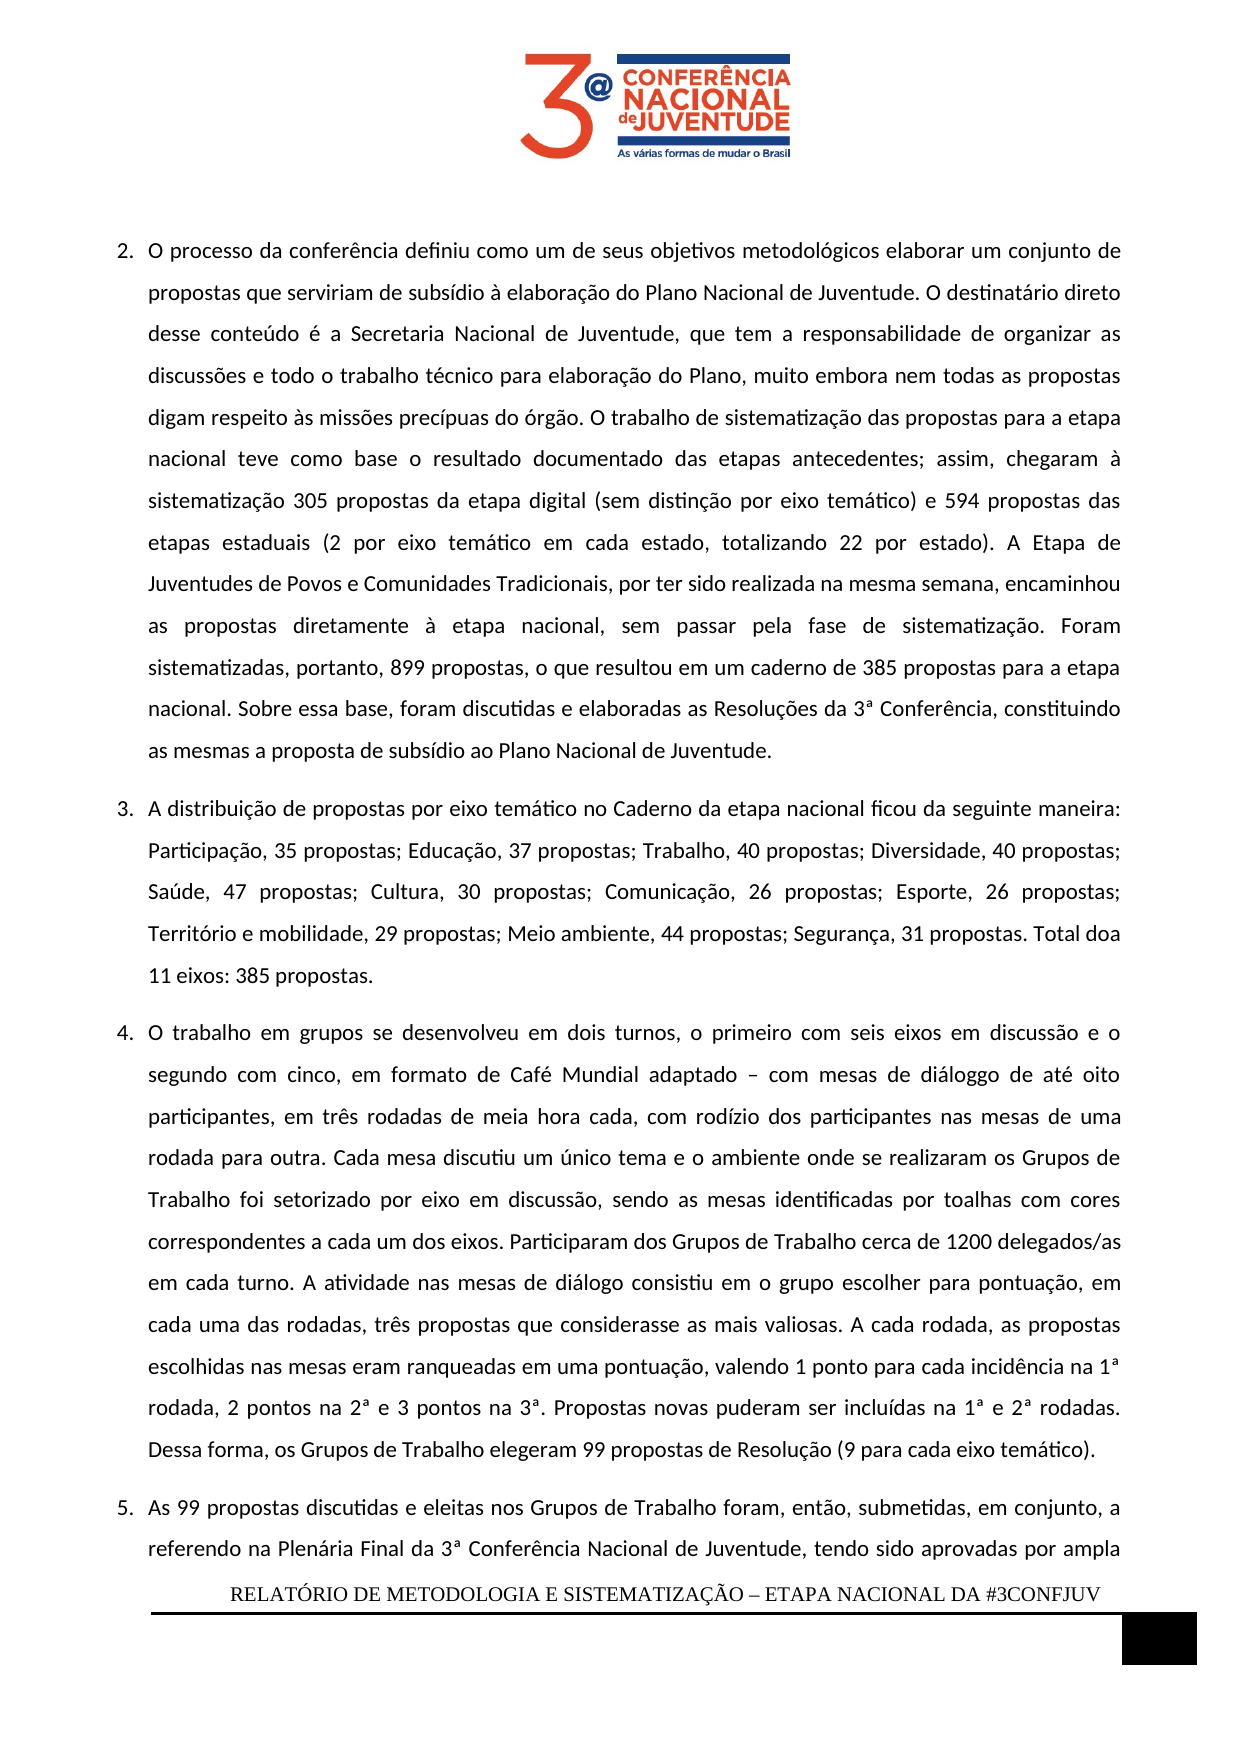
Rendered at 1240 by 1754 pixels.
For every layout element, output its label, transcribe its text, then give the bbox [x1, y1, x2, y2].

list A distribuição de propostas por eixo temático no Caderno da etapa nacional ficou da seguinte maneira: Participação, 35 propostas; Educação, 37 propostas; Trabalho, 40 propostas; Diversidade, 40 propostas; Saúde, 47 propostas; Cultura, 30 propostas; Comunicação, 26 propostas; Esporte, 26 propostas; Território e mobilidade, 29 propostas; Meio ambiente, 44 propostas; Segurança, 31 propostas. Total doa 11 eixos: 385 propostas. [117, 794, 1123, 989]
list O processo da conferência definiu como um de seus objetivos metodológicos elaborar um conjunto de propostas que serviriam de subsídio à elaboração do Plano Nacional de Juventude. O destinatário direto desse conteúdo é a Secretaria Nacional de Juventude, que tem a responsabilidade de organizar as discussões e todo o trabalho técnico para elaboração do Plano, muito embora nem todas as propostas digam respeito às missões precípuas do órgão. O trabalho de sistematização das propostas para a etapa nacional teve como base o resultado documentado das etapas antecedentes; assim, chegaram à sistematização 305 propostas da etapa digital (sem distinção por eixo temático) e 594 propostas das etapas estaduais (2 por eixo temático em cada estado, totalizando 22 por estado). A Etapa de Juventudes de Povos e Comunidades Tradicionais, por ter sido realizada na mesma semana, encaminhou as propostas diretamente à etapa nacional, sem passar pela fase de sistematização. Foram sistematizadas, portanto, 899 propostas, o que resultou em um caderno de 385 propostas para a etapa nacional. Sobre essa base, foram discutidas e elaboradas as Resoluções da 3ª Conferência, constituindo as mesmas a proposta de subsídio ao Plano Nacional de Juventude. [117, 236, 1123, 764]
list As 99 propostas discutidas e eleitas nos Grupos de Trabalho foram, então, submetidas, em conjunto, a referendo na Plenária Final da 3ª Conferência Nacional de Juventude, tendo sido aprovadas por ampla [117, 1493, 1123, 1563]
list O trabalho em grupos se desenvolveu em dois turnos, o primeiro com seis eixos em discussão e o segundo com cinco, em formato de Café Mundial adaptado – com mesas de diáloggo de até oito participantes, em três rodadas de meia hora cada, com rodízio dos participantes nas mesas de uma rodada para outra. Cada mesa discutiu um único tema e o ambiente onde se realizaram os Grupos de Trabalho foi setorizado por eixo em discussão, sendo as mesas identificadas por toalhas com cores correspondentes a cada um dos eixos. Participaram dos Grupos de Trabalho cerca de 1200 delegados/as em cada turno. A atividade nas mesas de diálogo consistiu em o grupo escolher para pontuação, em cada uma das rodadas, três propostas que considerasse as mais valiosas. A cada rodada, as propostas escolhidas nas mesas eram ranqueadas em uma pontuação, valendo 1 ponto para cada incidência na 1ª rodada, 2 pontos na 2ª e 3 pontos na 3ª. Propostas novas puderam ser incluídas na 1ª e 2ª rodadas. Dessa forma, os Grupos de Trabalho elegeram 99 propostas de Resolução (9 para cada eixo temático). [117, 1018, 1123, 1463]
